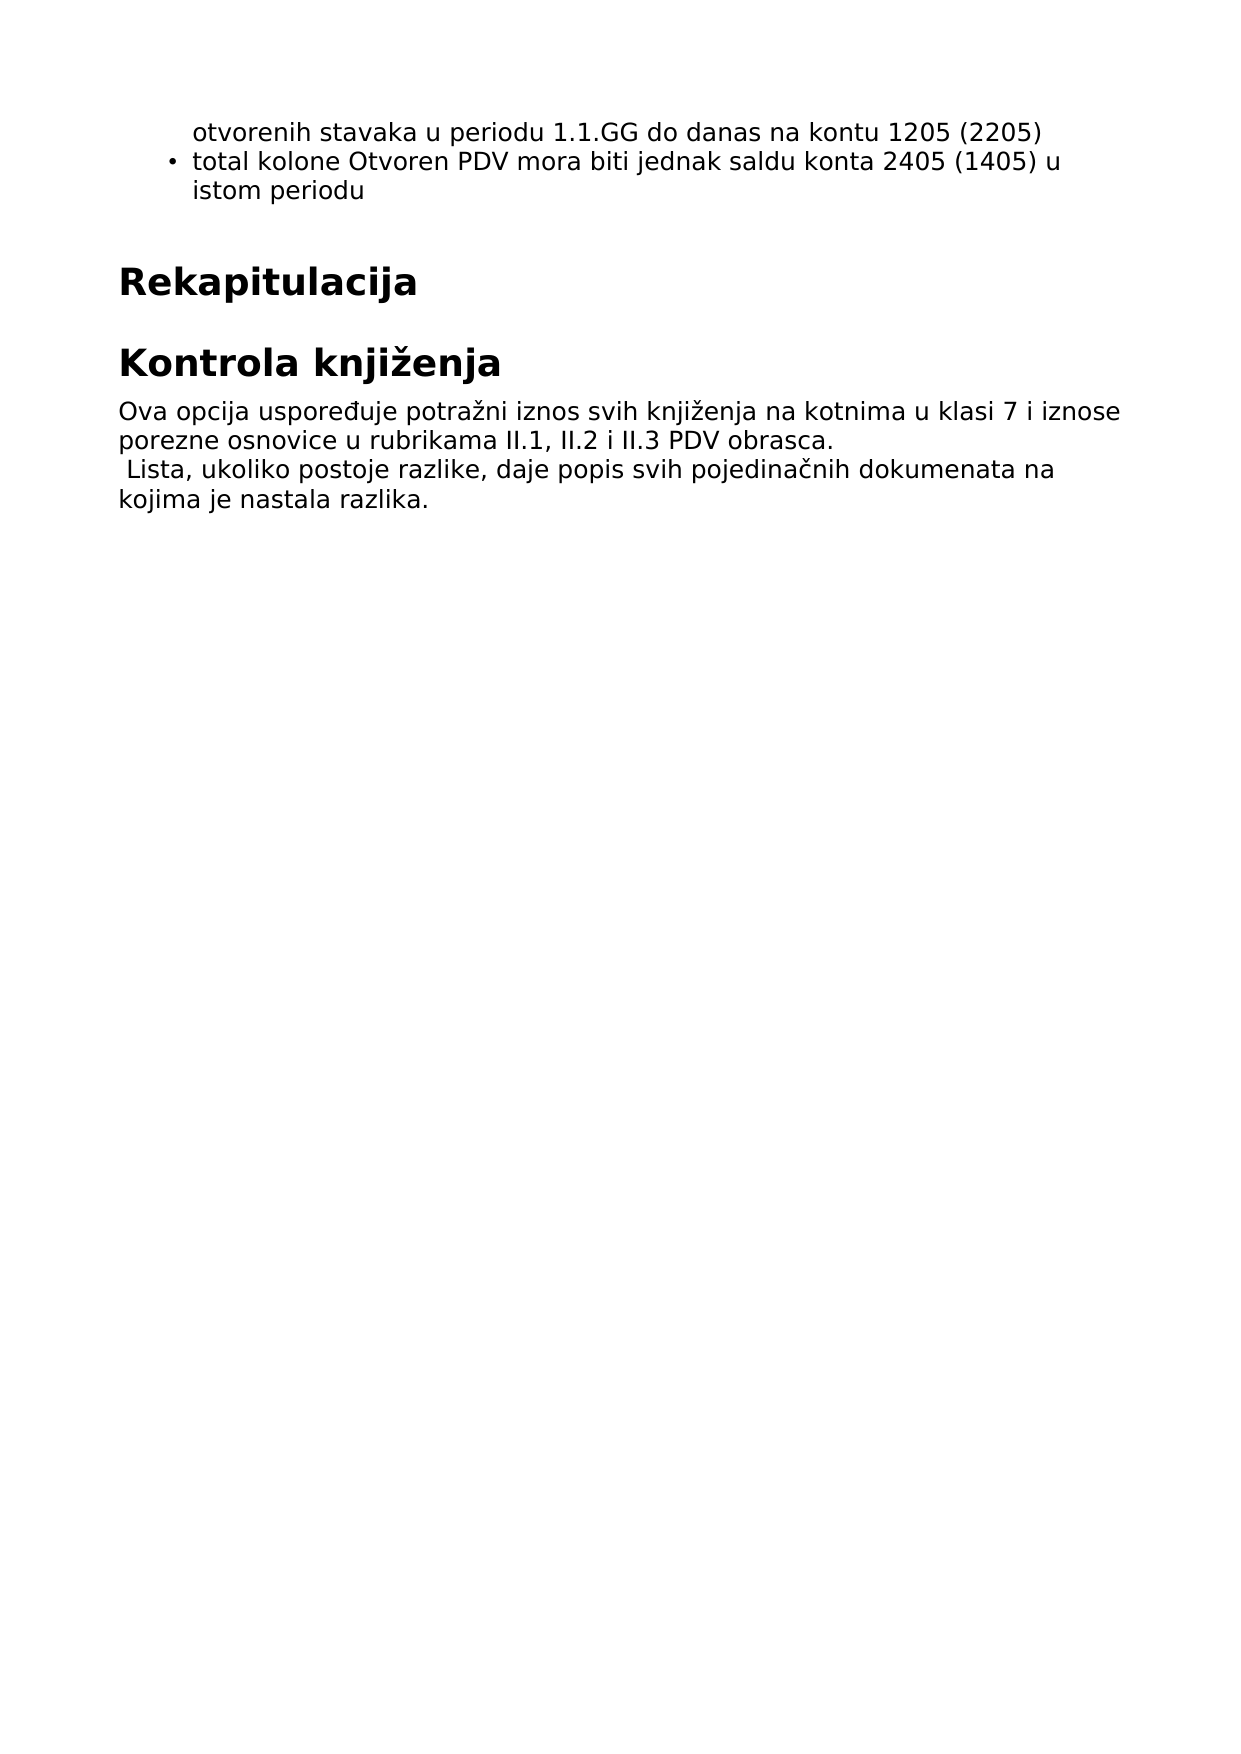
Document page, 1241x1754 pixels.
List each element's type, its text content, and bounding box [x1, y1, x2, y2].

subtitle Rekapitulacija [118, 260, 1122, 304]
subtitle Kontrola knjiženja [118, 341, 1122, 385]
list total kolone Otvoren PDV mora biti jednak saldu konta 2405 (1405) u istom periodu [177, 147, 1122, 206]
text Ova opcija uspoređuje potražni iznos svih knjiženja na kotnima u klasi 7 i iznose porezne osnovice u rubrikama II.1, II.2 i II.3 PDV obrasca. Lista, ukoliko postoje razlike, daje popis svih pojedinačnih dokumenata na kojima je nastala razlika. [118, 397, 1122, 514]
list otvorenih stavaka u periodu 1.1.GG do danas na kontu 1205 (2205) [177, 118, 1122, 147]
